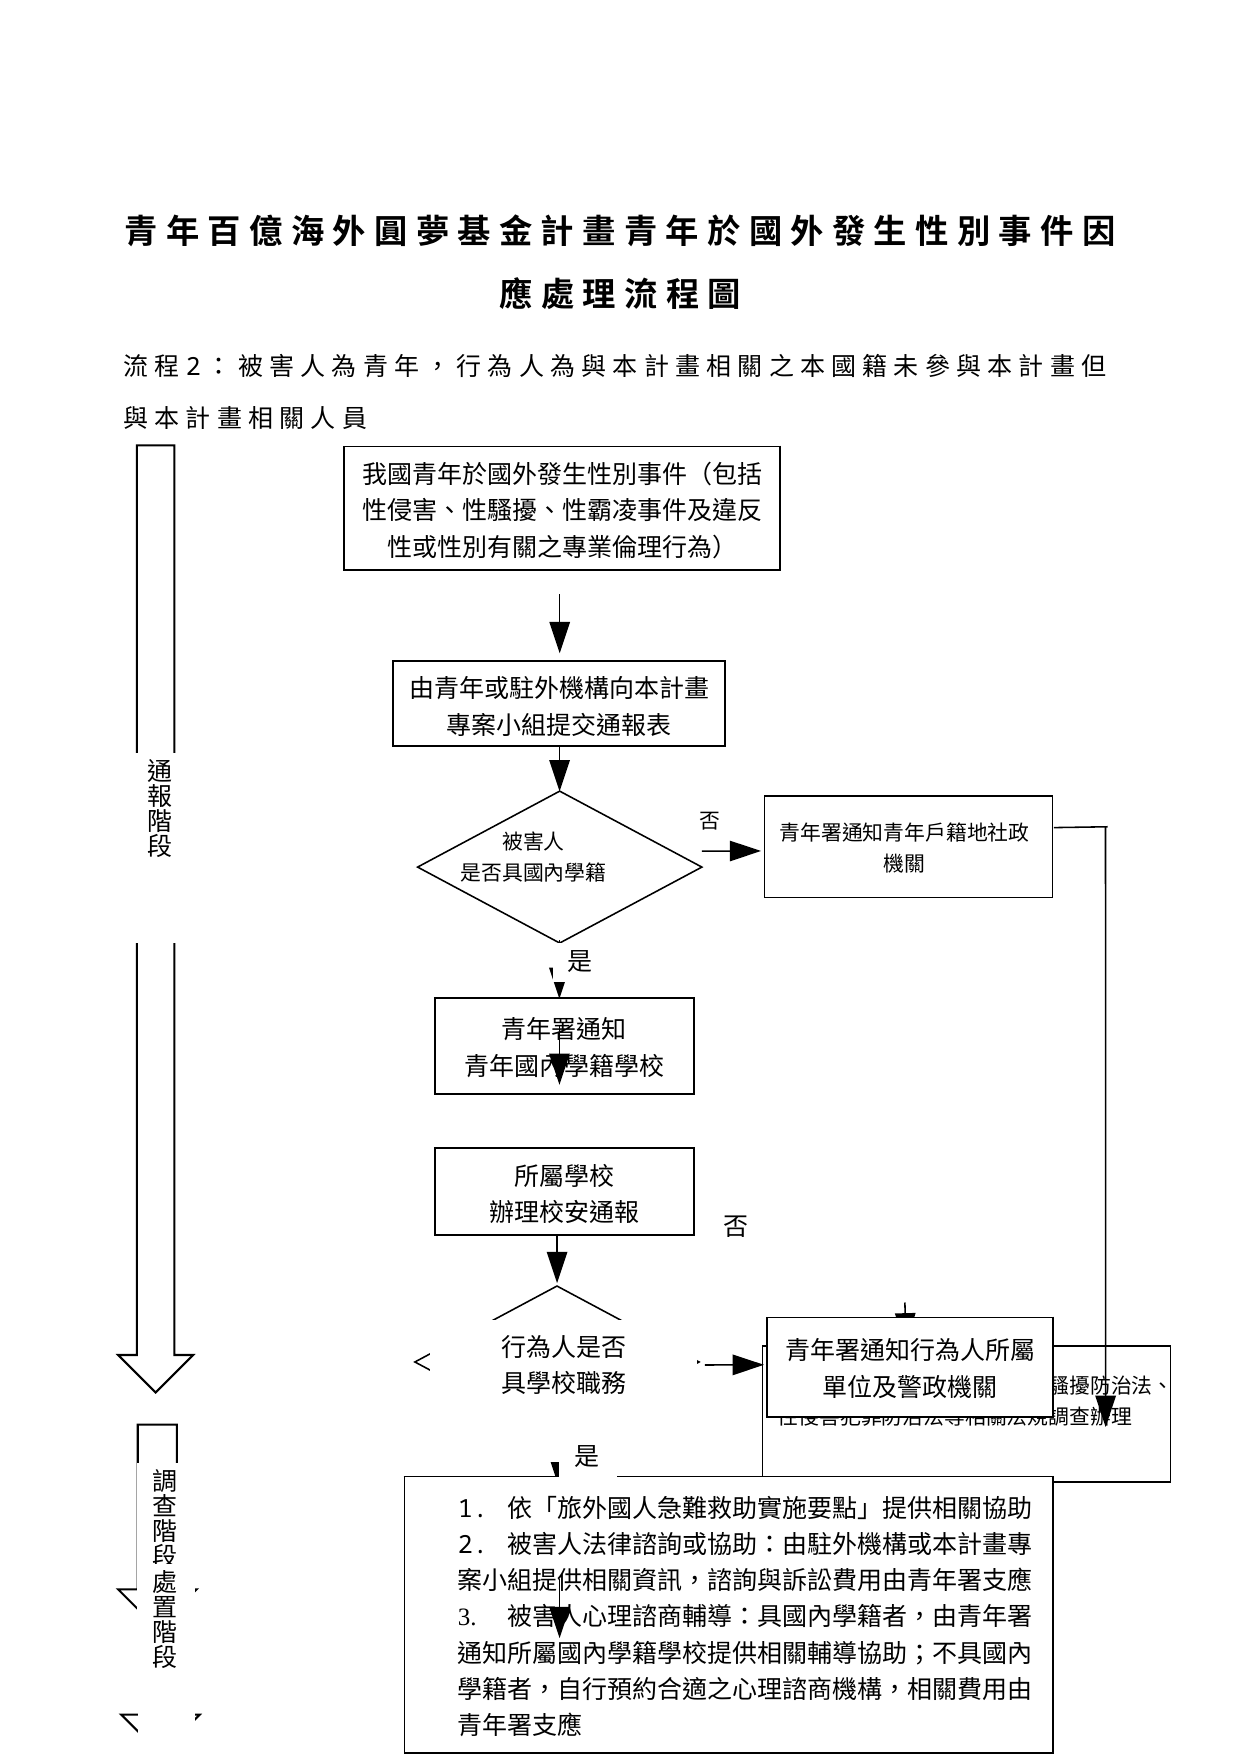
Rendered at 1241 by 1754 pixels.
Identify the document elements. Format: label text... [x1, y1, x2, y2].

list 被害人心理諮商輔導：具國內學籍者，由青年署通知所屬國內學籍學校提供相關輔導協助；不具國內學籍者，自行預約合適之心理諮商機構，相關費用由青年署支應 [458, 1597, 1037, 1742]
list 被害人法律諮詢或協助：由駐外機構或本計畫專案小組提供相關資訊，諮詢與訴訟費用由青年署支應 [458, 1524, 1037, 1597]
text 流程2：被害人為青年，行為人為與本計畫相關之本國籍未參與本計畫但與本計畫相關人員 [120, 312, 1120, 437]
list 依「旅外國人急難救助實施要點」提供相關協助 [458, 1488, 1037, 1524]
text 是 [574, 1445, 602, 1469]
text 青年國內學籍學校 [560, 1046, 678, 1082]
text 報 [148, 786, 175, 811]
text 調查 [152, 1471, 180, 1521]
text 階段 [153, 1621, 180, 1671]
text 行為人是否 [445, 1327, 682, 1364]
text 階段 [148, 811, 175, 861]
text 青年署通知行為人所屬單位及警政機關 [782, 1331, 1037, 1403]
text 我國青年於國外發生性別事件（包括性侵害、性騷擾、性霸凌事件及違反性或性別有關之專業倫理行為） [360, 454, 764, 562]
text 青年署通知 [450, 1010, 678, 1046]
text 辦理校安通報 [450, 1192, 678, 1227]
text 具學校職務 [445, 1364, 682, 1400]
text 處置 [153, 1571, 180, 1621]
text 所屬學校 [450, 1156, 678, 1192]
text 青年國內學籍學校 [450, 1046, 559, 1082]
text 青年百億海外圓夢基金計畫青年於國外發生性別事件因應處理流程圖 [120, 187, 1120, 312]
text 是 [568, 950, 595, 974]
text 階段 [152, 1521, 180, 1564]
text 否 [723, 1216, 750, 1241]
text 由青年或駐外機構向本計畫專案小組提交通報表 [408, 669, 709, 738]
text 通 [148, 761, 175, 786]
